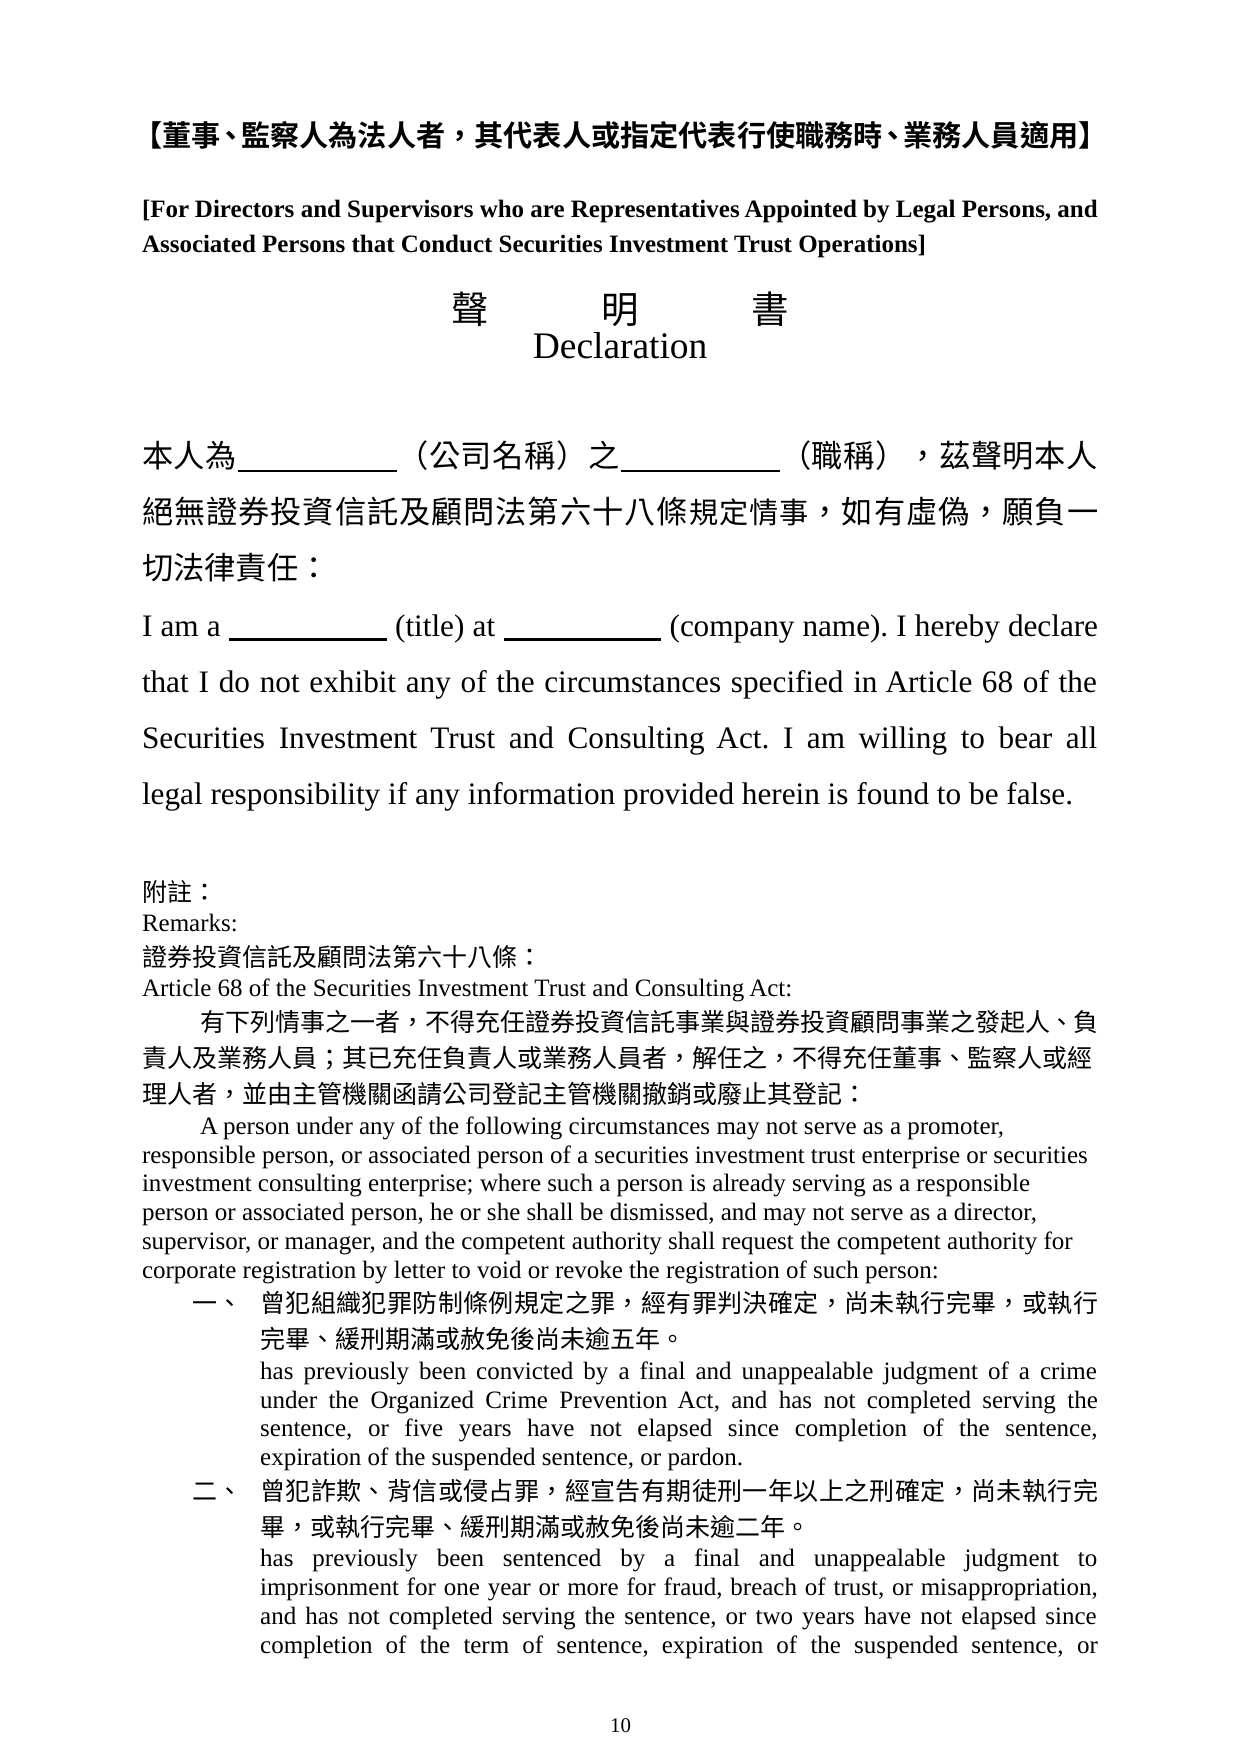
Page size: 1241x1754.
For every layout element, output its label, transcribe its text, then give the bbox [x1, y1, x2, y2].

text A person under any of the following circumstances may not serve as a promoter, responsible person, or associated person of a securities investment trust enterprise or securities investment consulting enterprise; where such a person is already serving as a responsible person or associated person, he or she shall be dismissed, and may not serve as a director, supervisor, or manager, and the competent authority shall request the competent authority for corporate registration by letter to void or revoke the registration of such person: [142, 1111, 1098, 1283]
text Article 68 of the Securities Investment Trust and Consulting Act: [142, 973, 1098, 1002]
list 曾犯詐欺、背信或侵占罪，經宣告有期徒刑一年以上之刑確定，尚未執行完畢，或執行完畢、緩刑期滿或赦免後尚未逾二年。 has previously been sentenced by a final and unappealable judgment to imprisonment for one year or more for fraud, breach of trust, or misappropriation, and has not completed serving the sentence, or two years have not elapsed since completion of the term of sentence, expiration of the suspended sentence, or [192, 1471, 1098, 1658]
text 聲 明 書 [142, 295, 1098, 331]
text 證券投資信託及顧問法第六十八條： [142, 937, 1098, 973]
text 附註： [142, 872, 1098, 908]
text 本人為 （公司名稱）之 （職稱），茲聲明本人絕無證券投資信託及顧問法第六十八條規定情事，如有虛偽，願負一切法律責任： [142, 422, 1098, 591]
text 有下列情事之一者，不得充任證券投資信託事業與證券投資顧問事業之發起人、負責人及業務人員；其已充任負責人或業務人員者，解任之，不得充任董事、監察人或經理人者，並由主管機關函請公司登記主管機關撤銷或廢止其登記： [142, 1002, 1098, 1111]
text 【董事、監察人為法人者，其代表人或指定代表行使職務時、業務人員適用】 [142, 118, 1098, 153]
list 曾犯組織犯罪防制條例規定之罪，經有罪判決確定，尚未執行完畢，或執行完畢、緩刑期滿或赦免後尚未逾五年。 has previously been convicted by a final and unappealable judgment of a crime under the Organized Crime Prevention Act, and has not completed serving the sentence, or five years have not elapsed since completion of the sentence, expiration of the suspended sentence, or pardon. [192, 1283, 1098, 1471]
text Remarks: [142, 908, 1098, 937]
text I am a (title) at (company name). I hereby declare that I do not exhibit any of the circumstances specified in Article 68 of the Securities Investment Trust and Consulting Act. I am willing to bear all legal responsibility if any information provided herein is found to be false. [142, 591, 1098, 816]
text [For Directors and Supervisors who are Representatives Appointed by Legal Persons, and Associated Persons that Conduct Securities Investment Trust Operations] [142, 189, 1098, 260]
text Declaration [142, 331, 1098, 366]
